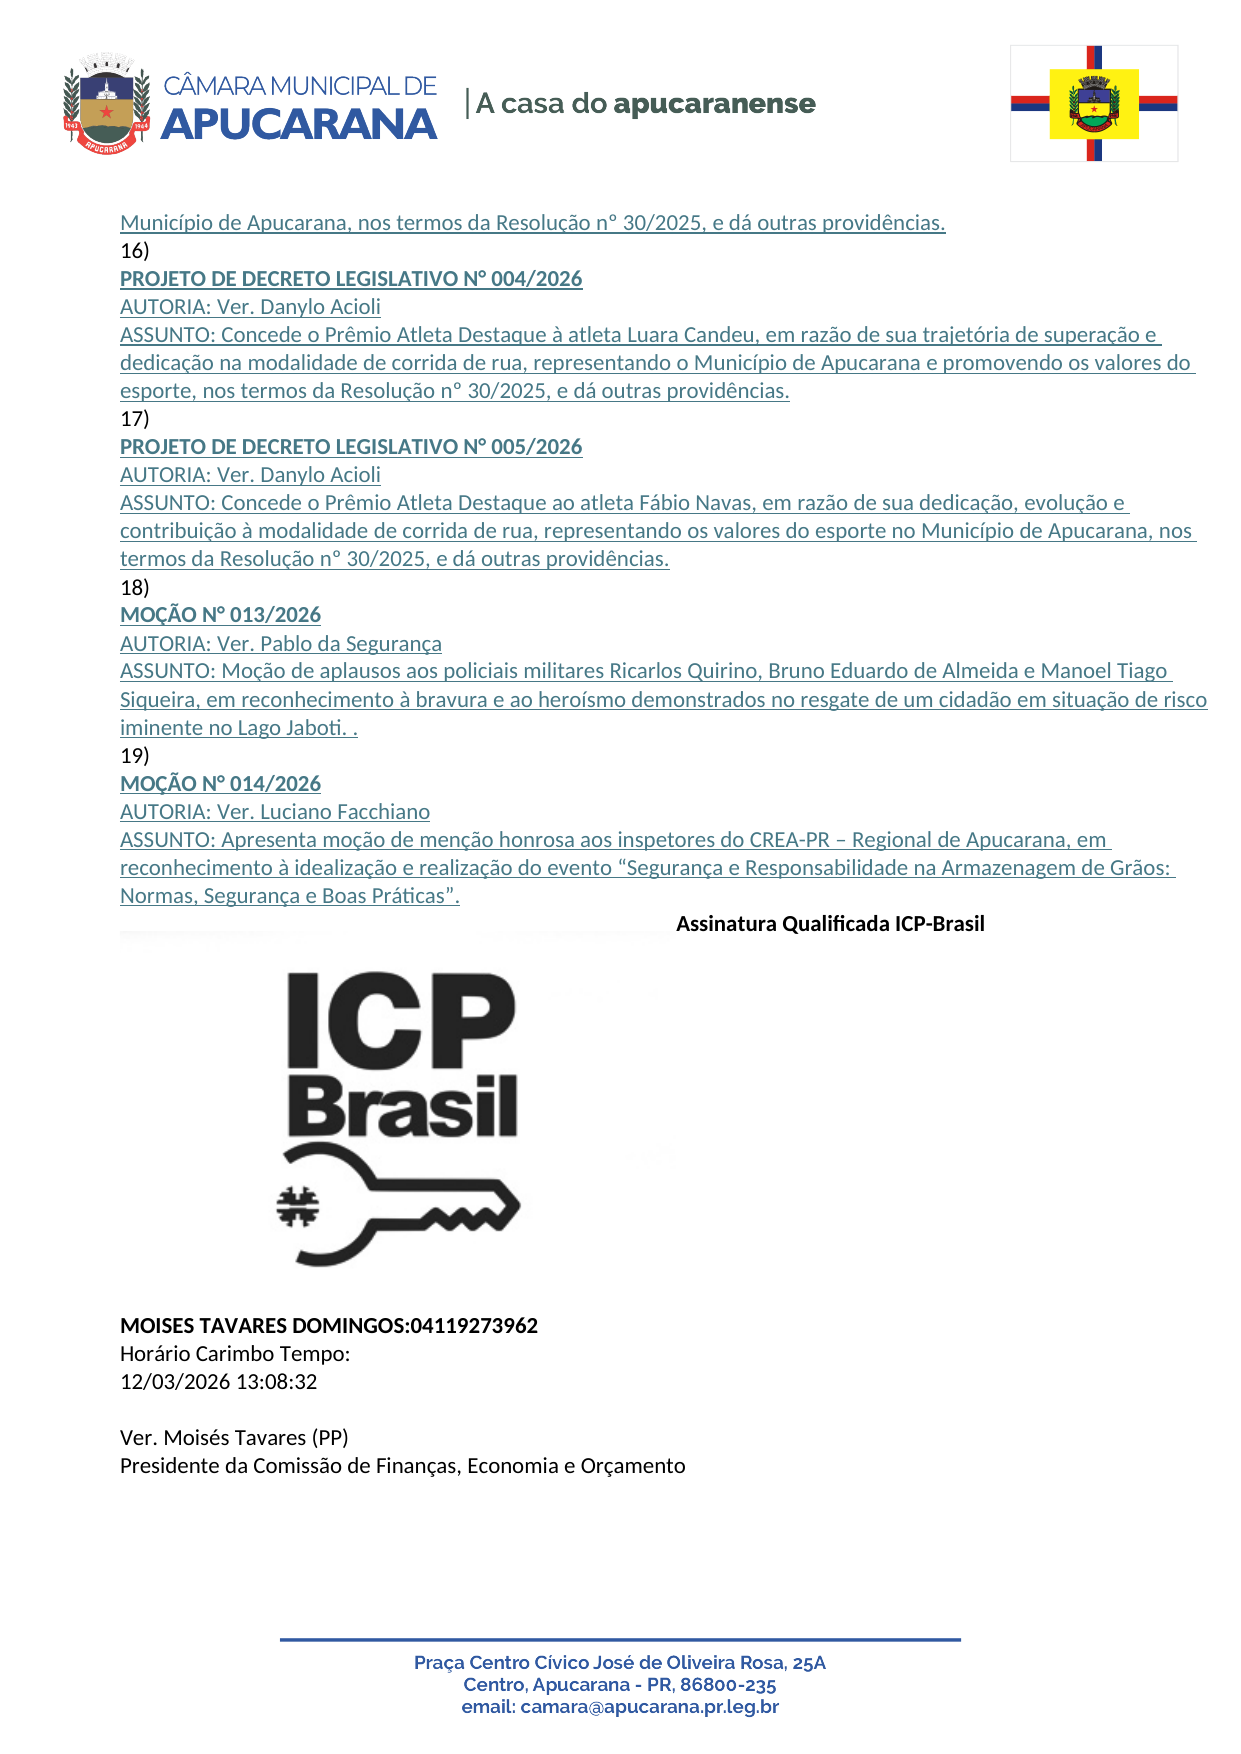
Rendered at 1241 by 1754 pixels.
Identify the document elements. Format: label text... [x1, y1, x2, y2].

table_cell Município de Apucarana, nos termos da Resolução nº 30/2025, e dá outras providências. 16) PROJETO DE DECRETO LEGISLATIVO N° 004/2026 AUTORIA: Ver. Danylo Acioli ASSUNTO: Concede o Prêmio Atleta Destaque à atleta Luara Candeu, em razão de sua trajetória de superação e dedicação na modalidade de corrida de rua, representando o Município de Apucarana e promovendo os valores do esporte, nos termos da Resolução nº 30/2025, e dá outras providências. 17) PROJETO DE DECRETO LEGISLATIVO N° 005/2026 AUTORIA: Ver. Danylo Acioli ASSUNTO: Concede o Prêmio Atleta Destaque ao atleta Fábio Navas, em razão de sua dedicação, evolução e contribuição à modalidade de corrida de rua, representando os valores do esporte no Município de Apucarana, nos termos da Resolução nº 30/2025, e dá outras providências. 18) MOÇÃO N° 013/2026 AUTORIA: Ver. Pablo da Segurança ASSUNTO: Moção de aplausos aos policiais militares Ricarlos Quirino, Bruno Eduardo de Almeida e Manoel Tiago Siqueira, em reconhecimento à bravura e ao heroísmo demonstrados no resgate de um cidadão em situação de risco iminente no Lago Jaboti. . 19) MOÇÃO N° 014/2026 AUTORIA: Ver. Luciano Facchiano ASSUNTO: Apresenta moção de menção honrosa aos inspetores do CREA-PR – Regional de Apucarana, em reconhecimento à idealização e realização do evento “Segurança e Responsabilidade na Armazenagem de Grãos: Normas, Segurança e Boas Práticas”. Assinatura Qualificada ICP-Brasil MOISES TAVARES DOMINGOS:04119273962 Horário Carimbo Tempo: 12/03/2026 13:08:32 Ver. Moisés Tavares (PP) Presidente da Comissão de Finanças, Economia e Orçamento [118, 207, 1212, 1481]
